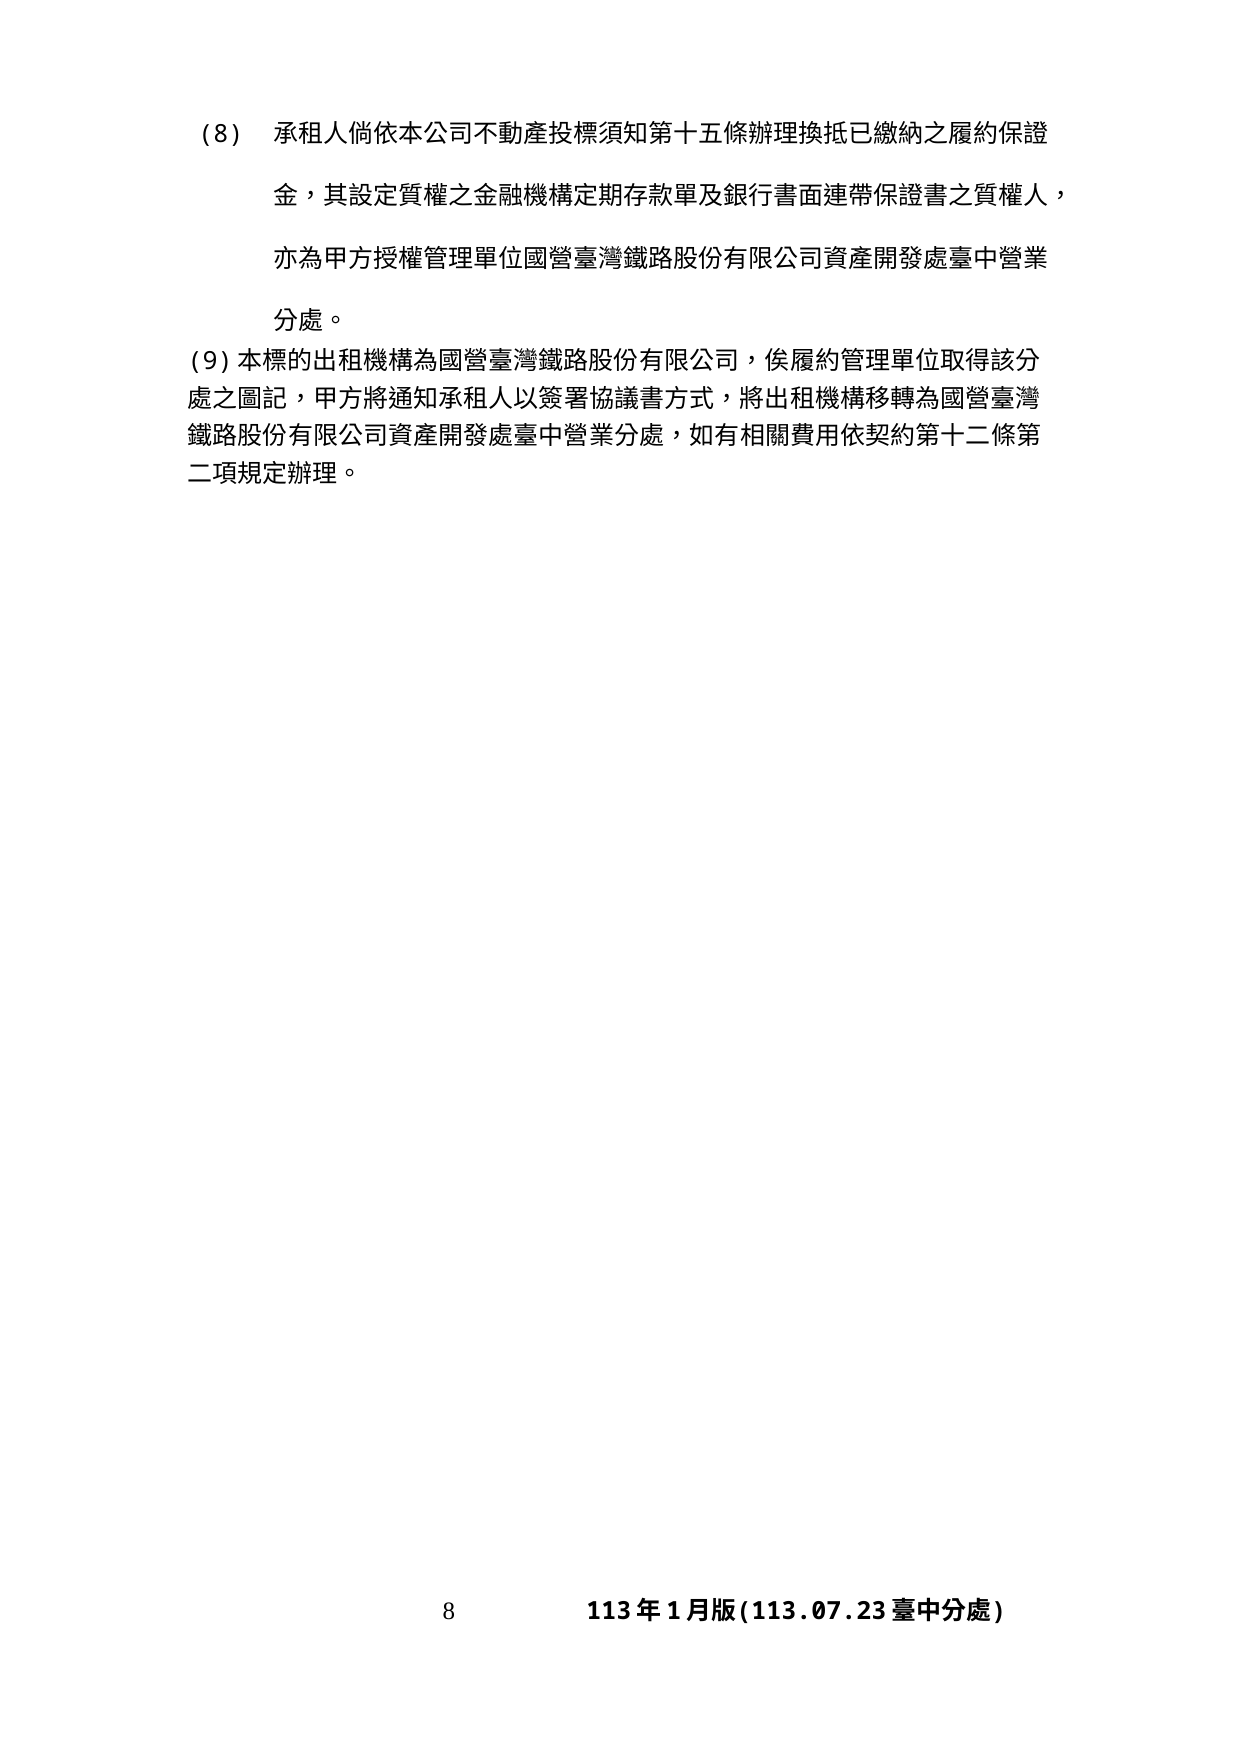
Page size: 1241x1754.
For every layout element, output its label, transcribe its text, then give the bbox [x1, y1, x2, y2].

list 本標的出租機構為國營臺灣鐵路股份有限公司，俟履約管理單位取得該分處之圖記，甲方將通知承租人以簽署協議書方式，將出租機構移轉為國營臺灣鐵路股份有限公司資產開發處臺中營業分處，如有相關費用依契約第十二條第二項規定辦理。 [187, 339, 1043, 489]
list 承租人倘依本公司不動產投標須知第十五條辦理換抵已繳納之履約保證金，其設定質權之金融機構定期存款單及銀行書面連帶保證書之質權人，亦為甲方授權管理單位國營臺灣鐵路股份有限公司資產開發處臺中營業分處。 [198, 89, 1048, 339]
